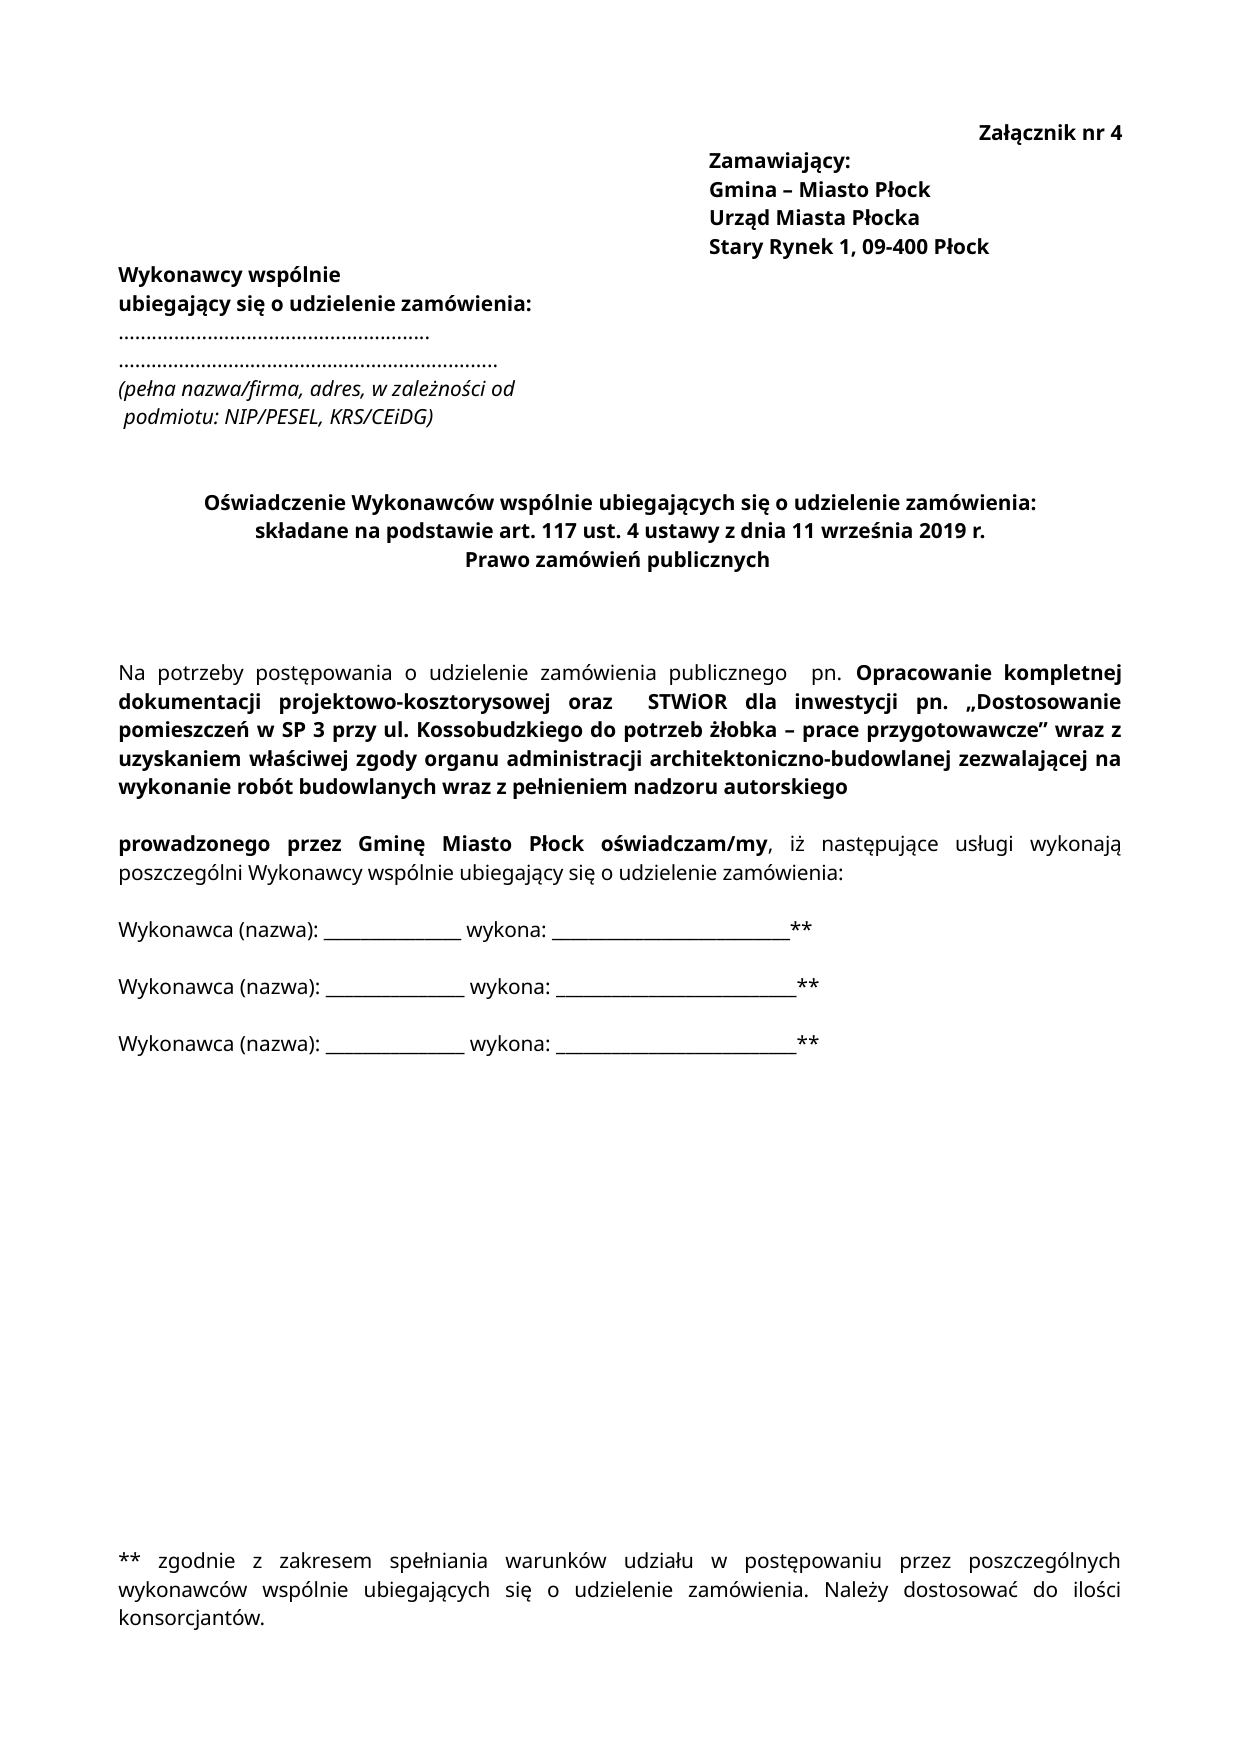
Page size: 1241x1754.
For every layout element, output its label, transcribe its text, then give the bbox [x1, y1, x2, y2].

text Załącznik nr 4 [118, 118, 1122, 147]
text Stary Rynek 1, 09-400 Płock [118, 232, 1122, 260]
text prowadzonego przez Gminę Miasto Płock oświadczam/my, iż następujące usługi wykonają poszczególni Wykonawcy wspólnie ubiegający się o udzielenie zamówienia: [118, 829, 1122, 886]
text Wykonawca (nazwa): _______________ wykona: __________________________** [118, 972, 1122, 1001]
text Gmina – Miasto Płock [118, 175, 1122, 203]
text Wykonawca (nazwa): _______________ wykona: __________________________** [118, 1029, 1122, 1058]
text składane na podstawie art. 117 ust. 4 ustawy z dnia 11 września 2019 r. [118, 516, 1122, 545]
text Zamawiający: [118, 147, 1122, 175]
text ubiegający się o udzielenie zamówienia: [118, 289, 1122, 317]
text …………………………………………………............ [118, 346, 1122, 374]
text Wykonawcy wspólnie [118, 260, 1122, 289]
text Prawo zamówień publicznych [118, 545, 1122, 573]
text Na potrzeby postępowania o udzielenie zamówienia publicznego pn. Opracowanie kompletnej dokumentacji projektowo-kosztorysowej oraz STWiOR dla inwestycji pn. „Dostosowanie pomieszczeń w SP 3 przy ul. Kossobudzkiego do potrzeb żłobka – prace przygotowawcze” wraz z uzyskaniem właściwej zgody organu administracji architektoniczno-budowlanej zezwalającej na wykonanie robót budowlanych wraz z pełnieniem nadzoru autorskiego [118, 658, 1122, 801]
text podmiotu: NIP/PESEL, KRS/CEiDG) [118, 402, 1122, 431]
text ** zgodnie z zakresem spełniania warunków udziału w postępowaniu przez poszczególnych wykonawców wspólnie ubiegających się o udzielenie zamówienia. Należy dostosować do ilości konsorcjantów. [118, 1547, 1122, 1632]
text Oświadczenie Wykonawców wspólnie ubiegających się o udzielenie zamówienia: [118, 488, 1122, 516]
text Wykonawca (nazwa): _______________ wykona: __________________________** [118, 915, 1122, 943]
text Urząd Miasta Płocka [118, 203, 1122, 232]
text (pełna nazwa/firma, adres, w zależności od [118, 374, 1122, 402]
text …..................................................... [118, 317, 1122, 346]
